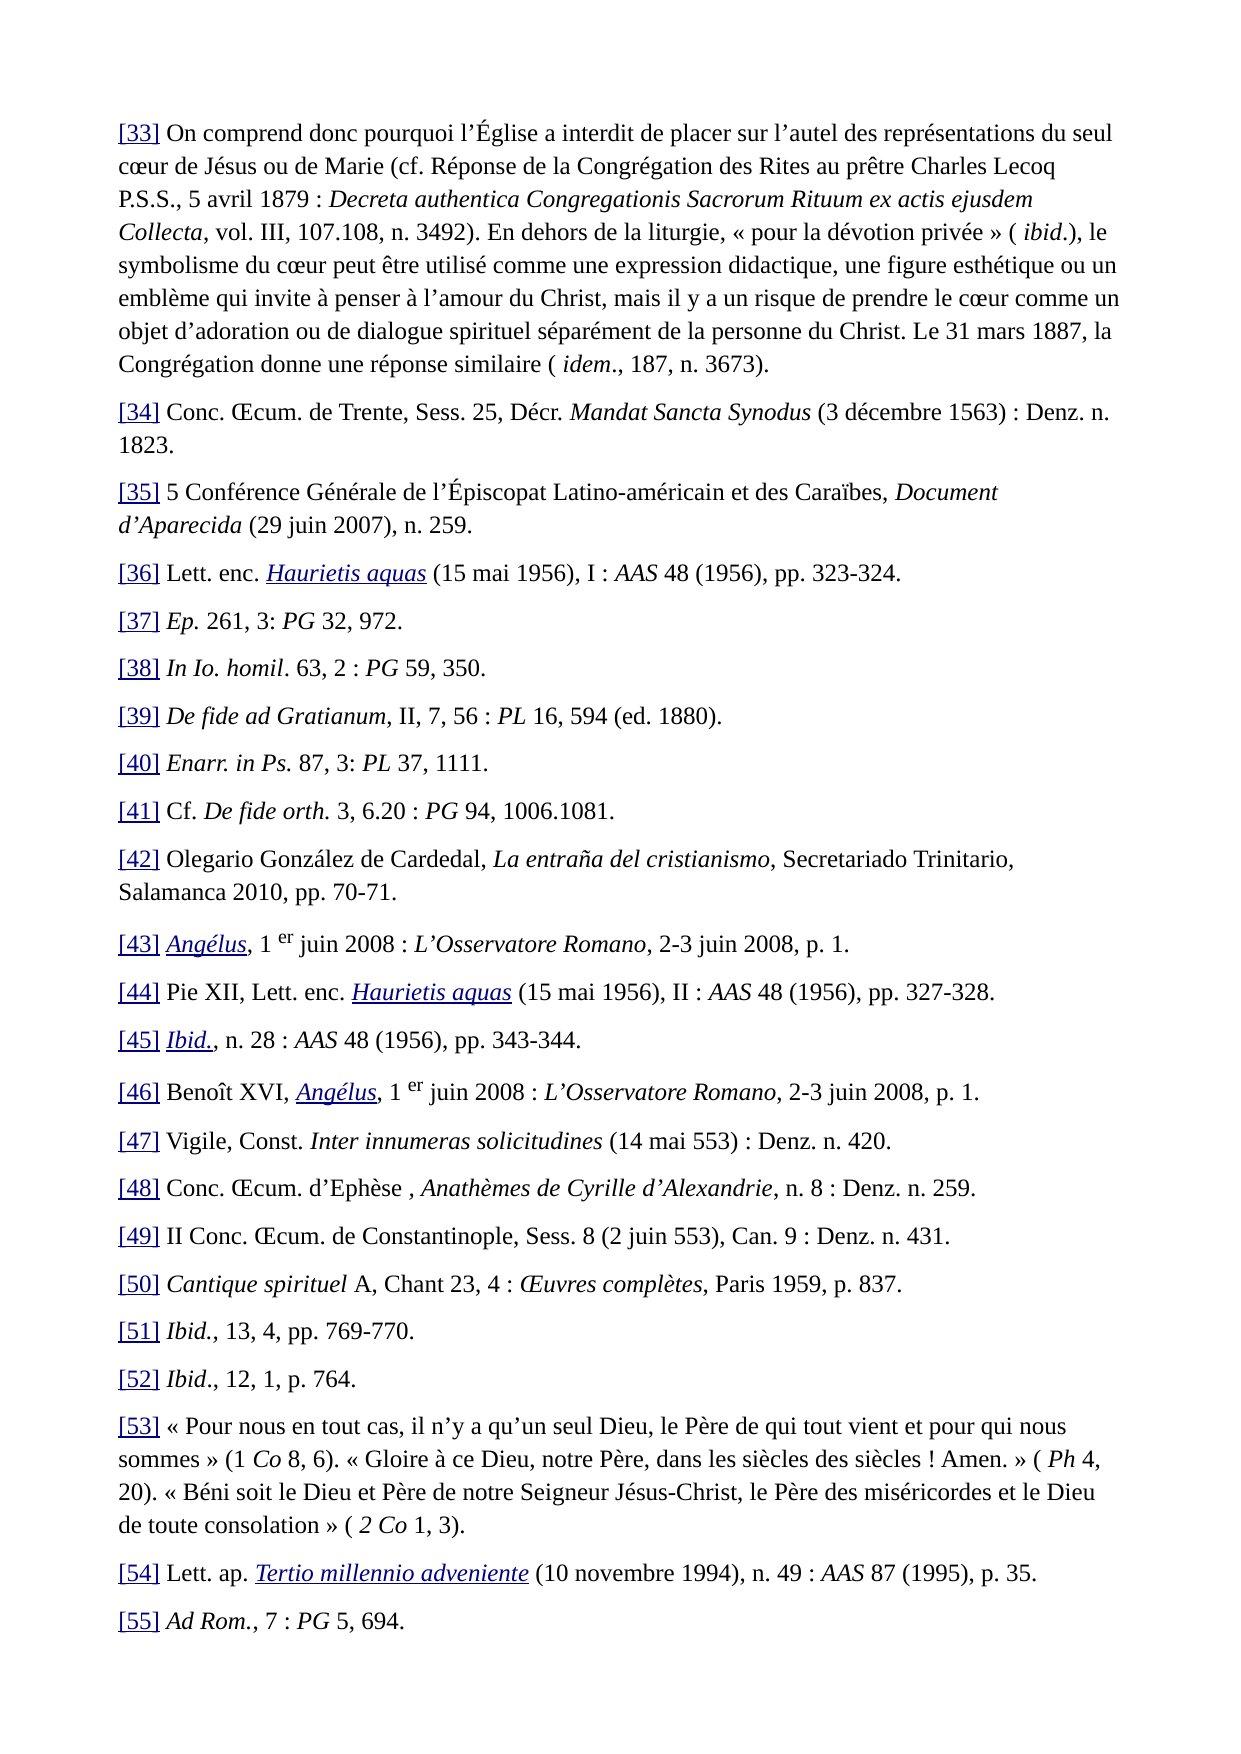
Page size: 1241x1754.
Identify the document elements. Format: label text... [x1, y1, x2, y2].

text [36] Lett. enc. Haurietis aquas (15 mai 1956), I : AAS 48 (1956), pp. 323-324. [118, 558, 1122, 587]
text [43] Angélus, 1 er juin 2008 : L’Osservatore Romano, 2-3 juin 2008, p. 1. [118, 924, 1122, 958]
text [38] In Io. homil. 63, 2 : PG 59, 350. [118, 653, 1122, 682]
text [54] Lett. ap. Tertio millennio adveniente (10 novembre 1994), n. 49 : AAS 87 (1995), p. 35. [118, 1558, 1122, 1587]
text [40] Enarr. in Ps. 87, 3: PL 37, 1111. [118, 748, 1122, 777]
text [48] Conc. Œcum. d’Ephèse , Anathèmes de Cyrille d’Alexandrie, n. 8 : Denz. n. 259. [118, 1173, 1122, 1202]
text [49] II Conc. Œcum. de Constantinople, Sess. 8 (2 juin 553), Can. 9 : Denz. n. 431. [118, 1221, 1122, 1250]
text [52] Ibid., 12, 1, p. 764. [118, 1364, 1122, 1393]
text [44] Pie XII, Lett. enc. Haurietis aquas (15 mai 1956), II : AAS 48 (1956), pp. 327-328. [118, 977, 1122, 1006]
text [45] Ibid., n. 28 : AAS 48 (1956), pp. 343-344. [118, 1025, 1122, 1054]
text [50] Cantique spirituel A, Chant 23, 4 : Œuvres complètes, Paris 1959, p. 837. [118, 1269, 1122, 1297]
text [39] De fide ad Gratianum, II, 7, 56 : PL 16, 594 (ed. 1880). [118, 701, 1122, 730]
text [35] 5 Conférence Générale de l’Épiscopat Latino-américain et des Caraïbes, Document d’Aparecida (29 juin 2007), n. 259. [118, 477, 1122, 539]
text [34] Conc. Œcum. de Trente, Sess. 25, Décr. Mandat Sancta Synodus (3 décembre 1563) : Denz. n. 1823. [118, 397, 1122, 459]
text [42] Olegario González de Cardedal, La entraña del cristianismo, Secretariado Trinitario, Salamanca 2010, pp. 70-71. [118, 844, 1122, 906]
text [51] Ibid., 13, 4, pp. 769-770. [118, 1316, 1122, 1345]
text [33] On comprend donc pourquoi l’Église a interdit de placer sur l’autel des représentations du seul cœur de Jésus ou de Marie (cf. Réponse de la Congrégation des Rites au prêtre Charles Lecoq P.S.S., 5 avril 1879 : Decreta authentica Congregationis Sacrorum Rituum ex actis ejusdem Collecta, vol. III, 107.108, n. 3492). En dehors de la liturgie, « pour la dévotion privée » ( ibid.), le symbolisme du cœur peut être utilisé comme une expression didactique, une figure esthétique ou un emblème qui invite à penser à l’amour du Christ, mais il y a un risque de prendre le cœur comme un objet d’adoration ou de dialogue spirituel séparément de la personne du Christ. Le 31 mars 1887, la Congrégation donne une réponse similaire ( idem., 187, n. 3673). [118, 118, 1122, 378]
text [37] Ep. 261, 3: PG 32, 972. [118, 606, 1122, 634]
text [46] Benoît XVI, Angélus, 1 er juin 2008 : L’Osservatore Romano, 2-3 juin 2008, p. 1. [118, 1073, 1122, 1106]
text [53] « Pour nous en tout cas, il n’y a qu’un seul Dieu, le Père de qui tout vient et pour qui nous sommes » (1 Co 8, 6). « Gloire à ce Dieu, notre Père, dans les siècles des siècles ! Amen. » ( Ph 4, 20). « Béni soit le Dieu et Père de notre Seigneur Jésus-Christ, le Père des miséricordes et le Dieu de toute consolation » ( 2 Co 1, 3). [118, 1411, 1122, 1539]
text [55] Ad Rom., 7 : PG 5, 694. [118, 1606, 1122, 1634]
text [41] Cf. De fide orth. 3, 6.20 : PG 94, 1006.1081. [118, 796, 1122, 825]
text [47] Vigile, Const. Inter innumeras solicitudines (14 mai 553) : Denz. n. 420. [118, 1126, 1122, 1154]
